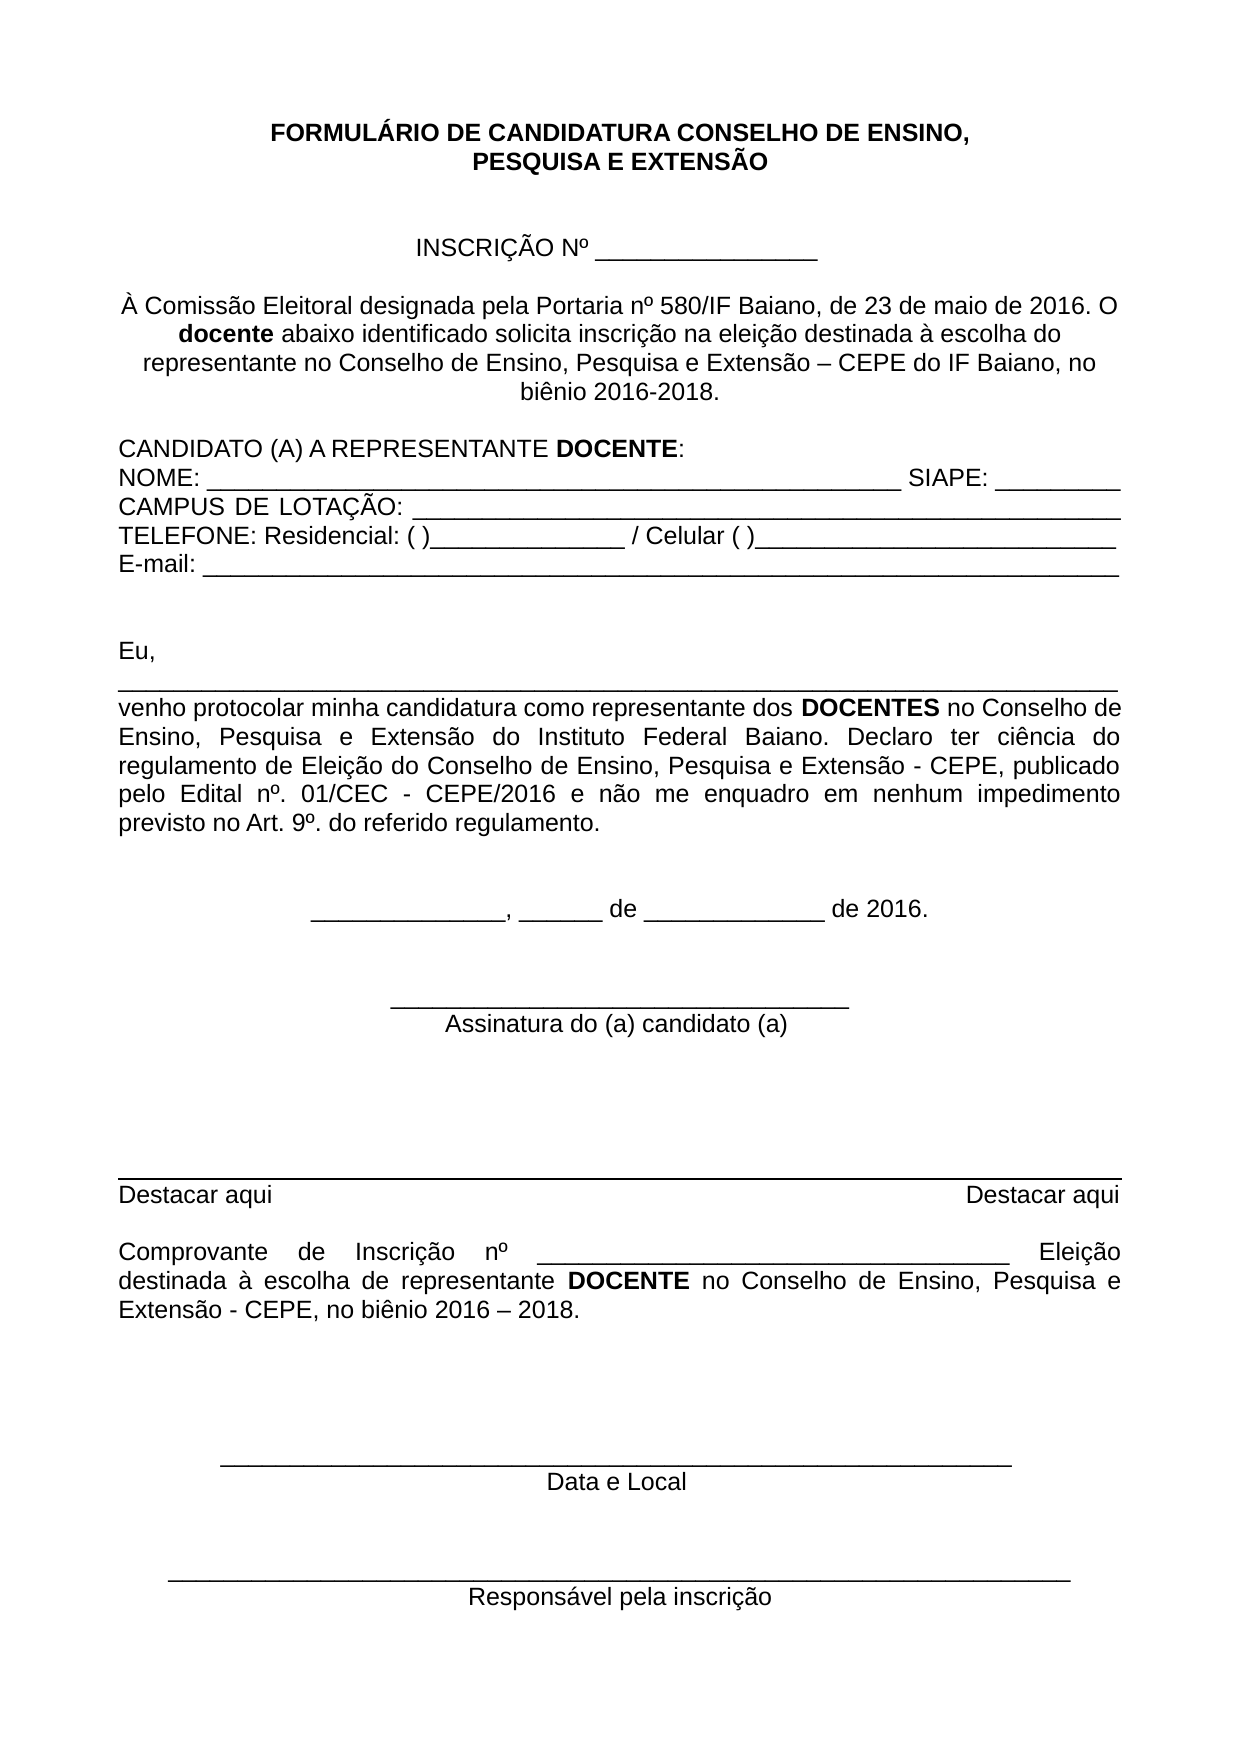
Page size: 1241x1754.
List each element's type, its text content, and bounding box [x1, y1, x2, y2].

text ______________, ______ de _____________ de 2016. [118, 894, 1122, 923]
text CANDIDATO (A) A REPRESENTANTE DOCENTE: [118, 434, 1122, 463]
text FORMULÁRIO DE CANDIDATURA CONSELHO DE ENSINO, PESQUISA E EXTENSÃO [118, 118, 1122, 204]
text Assinatura do (a) candidato (a) [118, 1009, 1122, 1038]
text INSCRIÇÃO Nº ________________ [118, 233, 1122, 262]
text Responsável pela inscrição [118, 1582, 1122, 1611]
text À Comissão Eleitoral designada pela Portaria nº 580/IF Baiano, de 23 de maio de 2016. O docente abaixo identificado solicita inscrição na eleição destinada à escolha do representante no Conselho de Ensino, Pesquisa e Extensão – CEPE do IF Baiano, no biênio 2016-2018. [118, 291, 1122, 434]
text Destacar aqui Destacar aqui [118, 1180, 1122, 1209]
text Eu, ________________________________________________________________________venho protocolar minha candidatura como representante dos DOCENTES no Conselho de Ensino, Pesquisa e Extensão do Instituto Federal Baiano. Declaro ter ciência do regulamento de Eleição do Conselho de Ensino, Pesquisa e Extensão - CEPE, publicado pelo Edital nº. 01/CEC - CEPE/2016 e não me enquadro em nenhum impedimento previsto no Art. 9º. do referido regulamento. [118, 636, 1122, 837]
text Comprovante de Inscrição nº __________________________________ Eleição destinada à escolha de representante DOCENTE no Conselho de Ensino, Pesquisa e Extensão - CEPE, no biênio 2016 – 2018. [118, 1237, 1122, 1324]
text _________________________________________________________________ [118, 1554, 1122, 1582]
text _________________________________ [118, 981, 1122, 1009]
text E-mail: __________________________________________________________________ [118, 549, 1122, 578]
text _________________________________________________________ [118, 1439, 1122, 1467]
text Data e Local [118, 1467, 1122, 1496]
text NOME: __________________________________________________ SIAPE: _________ CAMPUS DE LOTAÇÃO: ___________________________________________________ TELEFONE: Residencial: ( )______________ / Celular ( )__________________________ [118, 463, 1122, 549]
